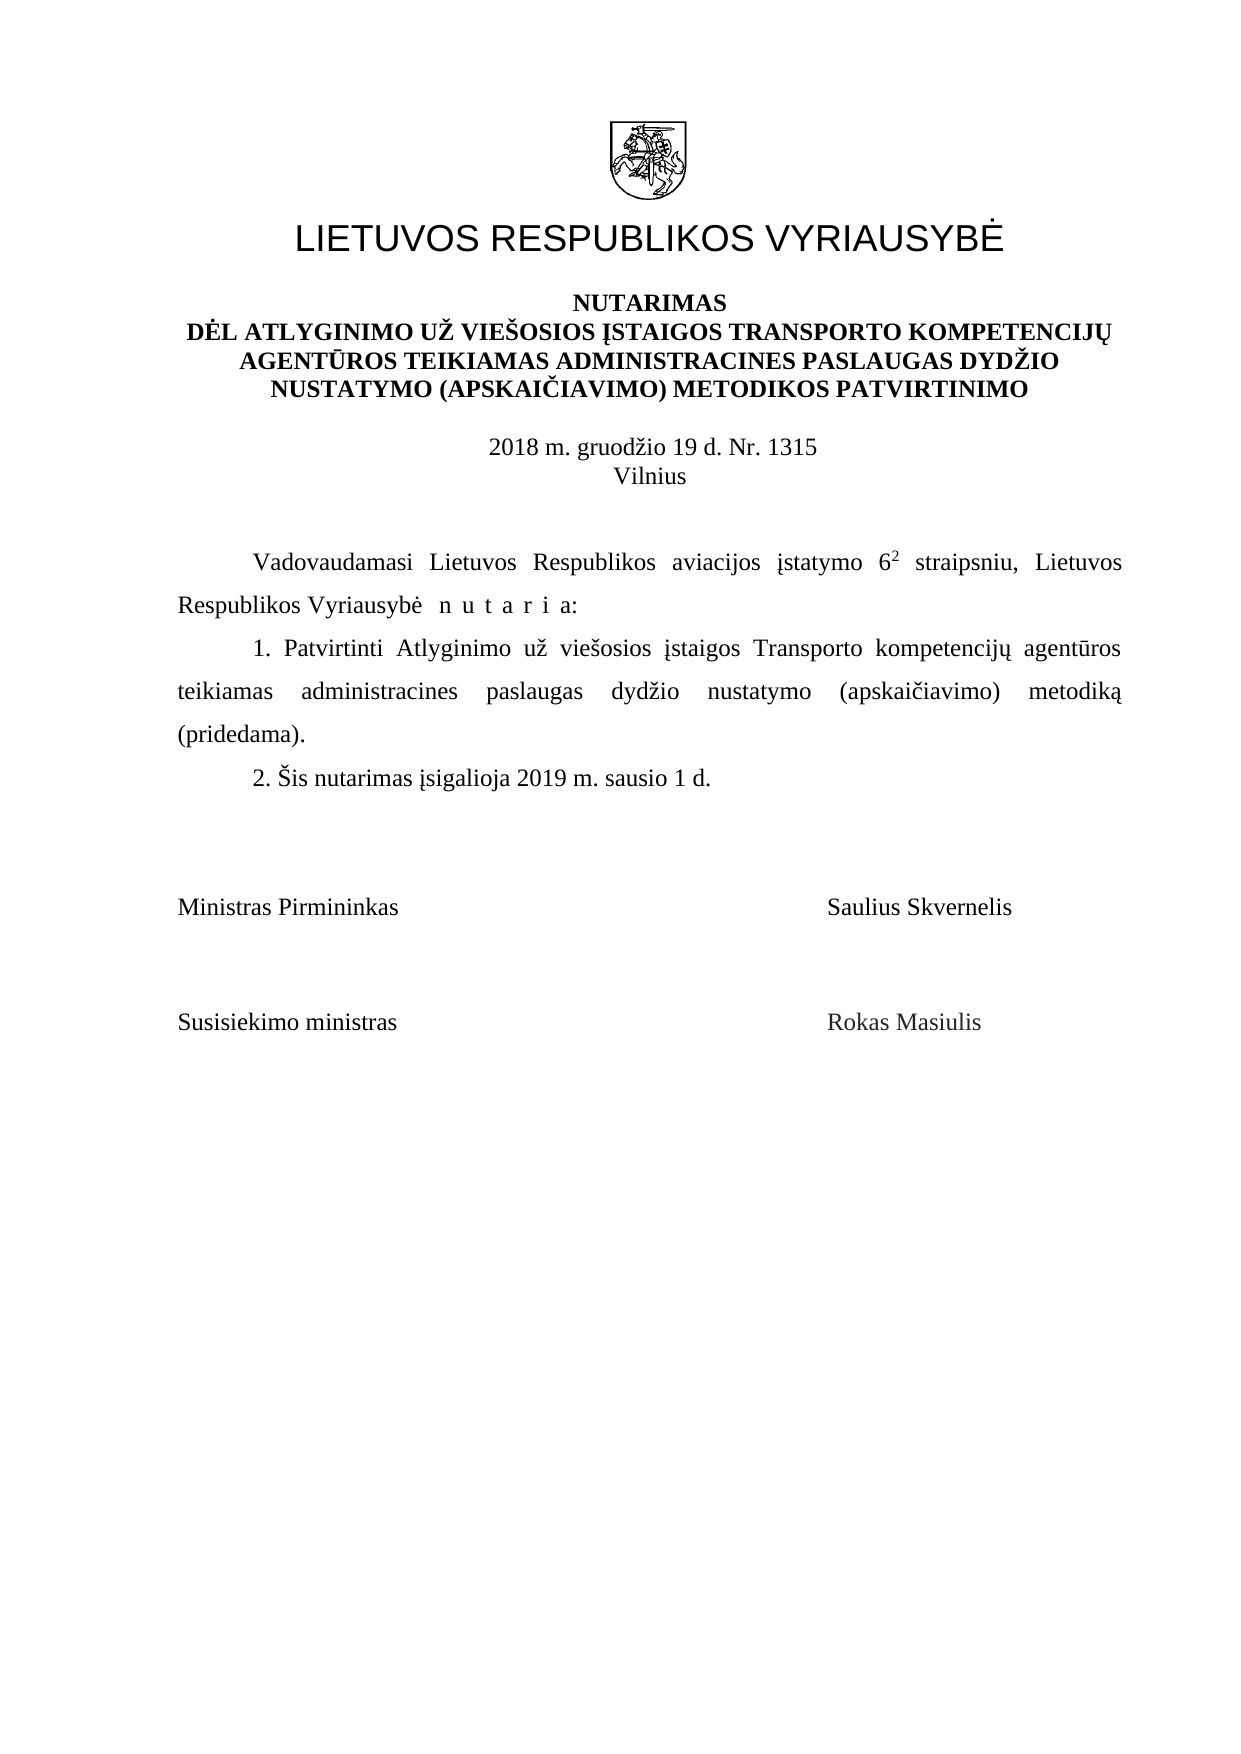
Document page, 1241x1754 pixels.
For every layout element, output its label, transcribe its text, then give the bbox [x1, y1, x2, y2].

text Vilnius [177, 461, 1122, 489]
text Susisiekimo ministras Rokas Masiulis [177, 1007, 1122, 1036]
text 1. Patvirtinti Atlyginimo už viešosios įstaigos Transporto kompetencijų agentūros teikiamas administracines paslaugas dydžio nustatymo (apskaičiavimo) metodiką (pridedama). [177, 633, 1122, 748]
text DĖL ATLYGINIMO UŽ VIEŠOSIOS ĮSTAIGOS TRANSPORTO KOMPETENCIJŲ AGENTŪROS TEIKIAMAS ADMINISTRACINES PASLAUGAS DYDŽIO NUSTATYMO (APSKAIČIAVIMO) METODIKOS PATVIRTINIMO [177, 317, 1122, 403]
text Lietuvos Respublikos Vyriausybė [177, 216, 1122, 259]
text 2018 m. gruodžio 19 d. Nr. 1315 [177, 432, 1122, 461]
text nutarimas [177, 288, 1122, 317]
text 2. Šis nutarimas įsigalioja 2019 m. sausio 1 d. [177, 763, 1122, 791]
text Vadovaudamasi Lietuvos Respublikos aviacijos įstatymo 62 straipsniu, Lietuvos Respublikos Vyriausybė nutaria: [177, 547, 1122, 619]
text Ministras Pirmininkas Saulius Skvernelis [177, 892, 1122, 921]
